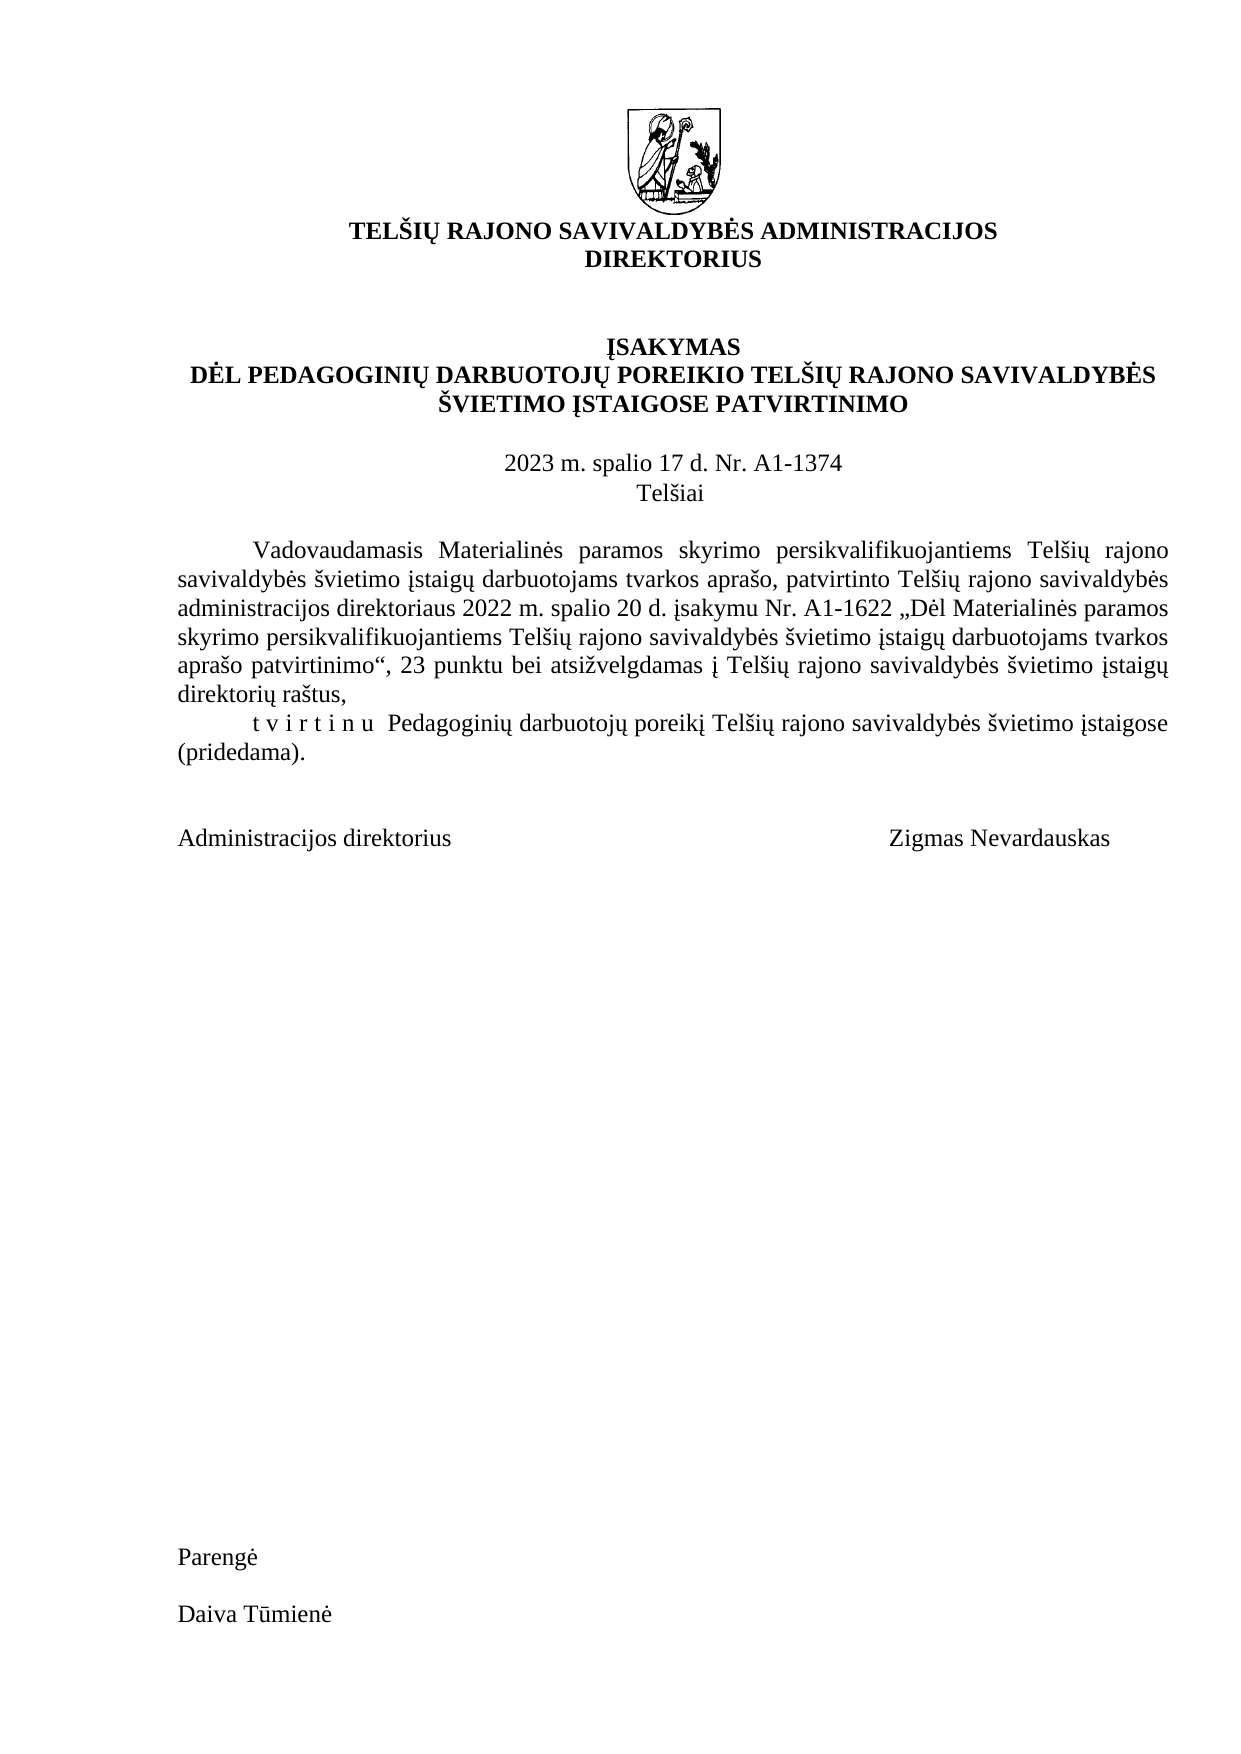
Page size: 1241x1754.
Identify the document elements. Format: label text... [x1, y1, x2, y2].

text Administracijos direktorius Zigmas Nevardauskas [177, 823, 1169, 852]
text Parengė [177, 1542, 1169, 1570]
table_cell Telšiai [176, 477, 1171, 507]
text Vadovaudamasis Materialinės paramos skyrimo persikvalifikuojantiems Telšių rajono savivaldybės švietimo įstaigų darbuotojams tvarkos aprašo, patvirtinto Telšių rajono savivaldybės administracijos direktoriaus 2022 m. spalio 20 d. įsakymu Nr. A1-1622 „Dėl Materialinės paramos skyrimo persikvalifikuojantiems Telšių rajono savivaldybės švietimo įstaigų darbuotojams tvarkos aprašo patvirtinimo“, 23 punktu bei atsižvelgdamas į Telšių rajono savivaldybės švietimo įstaigų direktorių raštus, [177, 535, 1169, 708]
table_cell 2023 m. spalio 17 d. Nr. A1-1374 [176, 448, 1171, 477]
text t v i r t i n u Pedagoginių darbuotojų poreikį Telšių rajono savivaldybės švietimo įstaigose (pridedama). [177, 708, 1169, 765]
table_cell DĖL PEDAGOGINIŲ DARBUOTOJŲ POREIKIO TELŠIŲ RAJONO SAVIVALDYBĖS ŠVIETIMO ĮSTAIGOSE PATVIRTINIMO [176, 360, 1171, 418]
table_cell TELŠIŲ RAJONO SAVIVALDYBĖS ADMINISTRACIJOS DIREKTORIUS [176, 83, 1171, 331]
table_header [176, 30, 1171, 82]
table_cell [176, 418, 1171, 447]
table_cell ĮSAKYMAS [176, 331, 1171, 360]
text Daiva Tūmienė [177, 1599, 1169, 1628]
